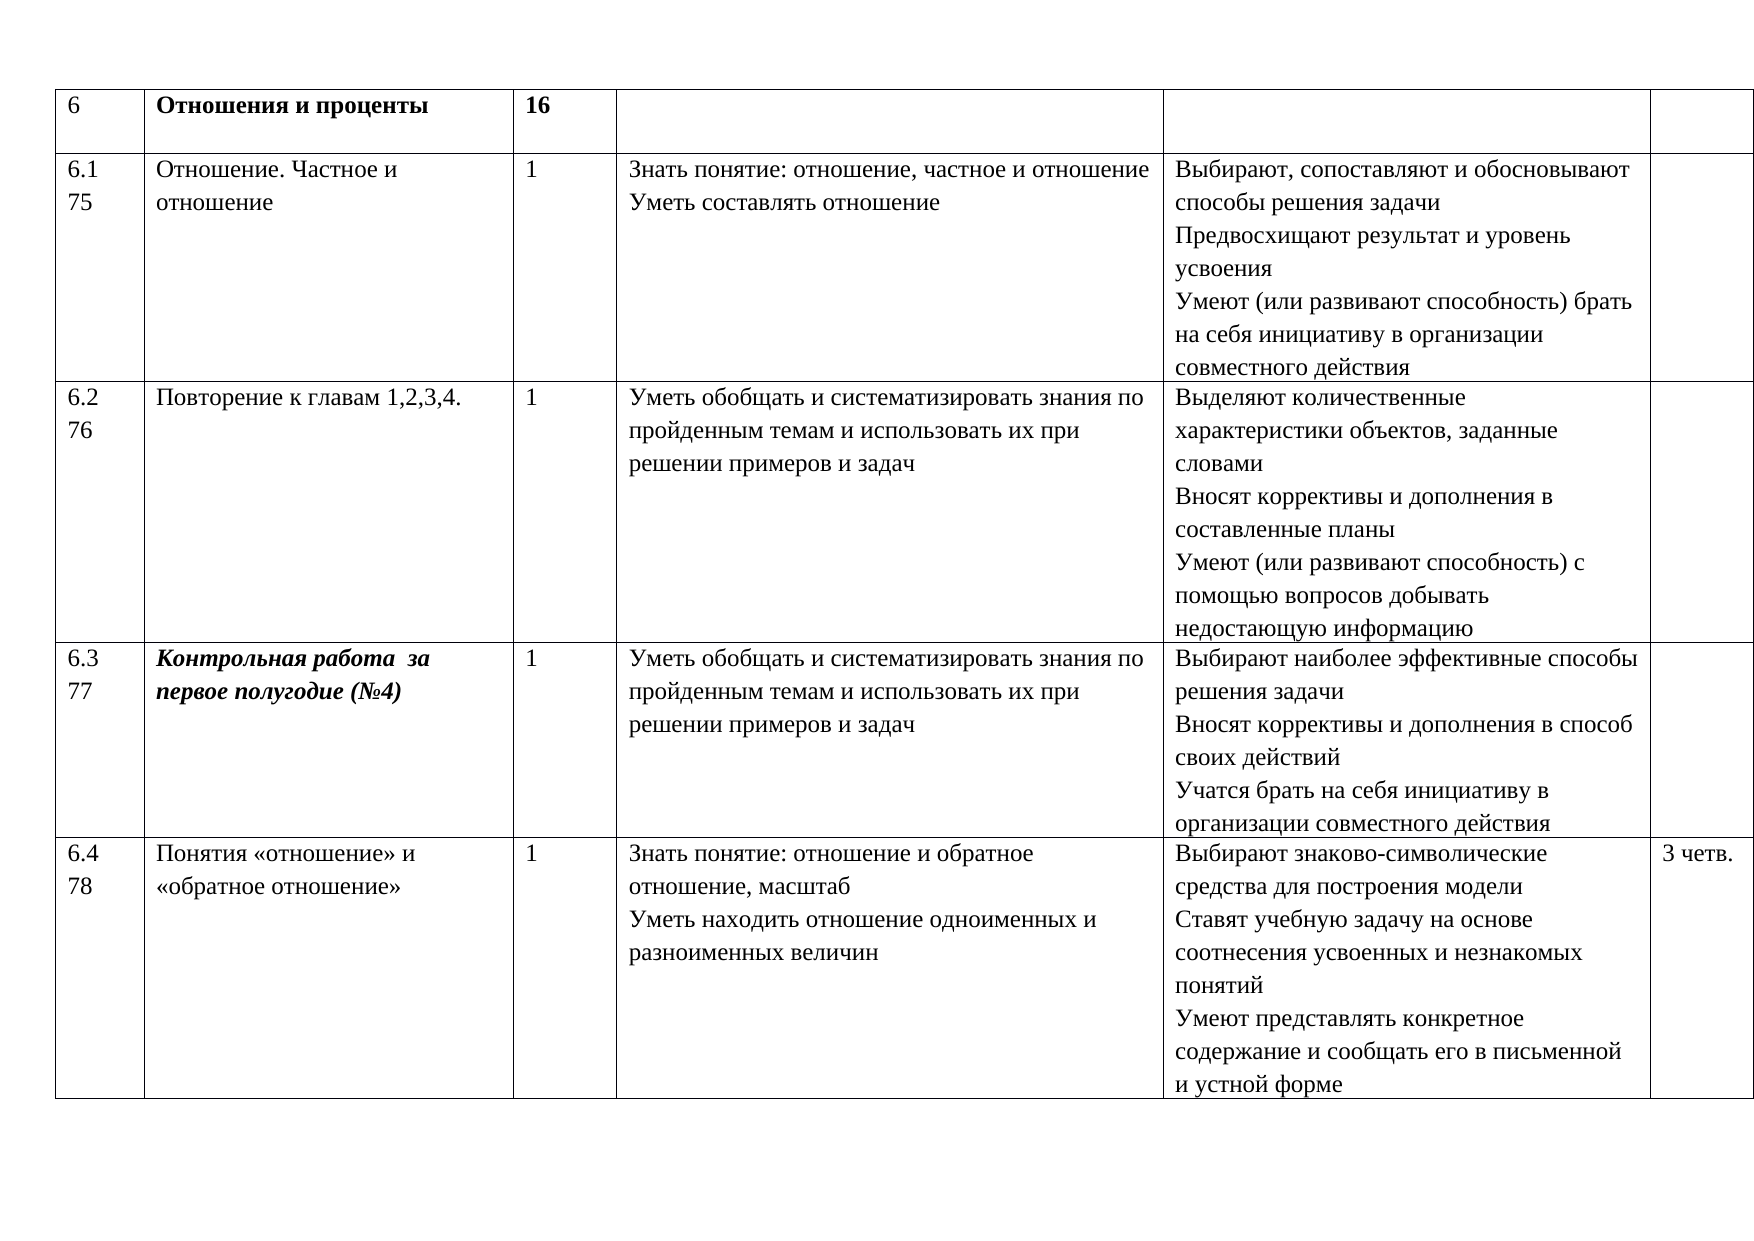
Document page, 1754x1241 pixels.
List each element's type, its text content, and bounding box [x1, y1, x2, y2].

table_cell [617, 90, 1163, 153]
table_cell 16 [514, 90, 616, 153]
table_cell [1651, 382, 1753, 642]
table_cell 1 [514, 643, 616, 837]
table_cell Отношения и проценты [145, 90, 513, 153]
table_cell Выделяют количественные характеристики объектов, заданные словами Вносят коррективы и дополнения в составленные планы Умеют (или развивают способность) с помощью вопросов добывать недостающую информацию [1164, 382, 1650, 642]
table_cell Выбирают, сопоставляют и обосновывают способы решения задачи Предвосхищают результат и уровень усвоения Умеют (или развивают способность) брать на себя инициативу в организации совместного действия [1164, 154, 1650, 381]
table_cell 6.4 78 [56, 838, 144, 1098]
table_cell Повторение к главам 1,2,3,4. [145, 382, 513, 642]
table_cell Выбирают знаково-символические средства для построения модели Ставят учебную задачу на основе соотнесения усвоенных и незнакомых понятий Умеют представлять конкретное содержание и сообщать его в письменной и устной форме [1164, 838, 1650, 1098]
table_cell Знать понятие: отношение и обратное отношение, масштаб Уметь находить отношение одноименных и разноименных величин [617, 838, 1163, 1098]
table_cell 6.2 76 [56, 382, 144, 642]
table_cell Уметь обобщать и систематизировать знания по пройденным темам и использовать их при решении примеров и задач [617, 382, 1163, 642]
table_cell Знать понятие: отношение, частное и отношение Уметь составлять отношение [617, 154, 1163, 381]
table_cell Понятия «отношение» и «обратное отношение» [145, 838, 513, 1098]
table_cell Контрольная работа за первое полугодие (№4) [145, 643, 513, 837]
table_cell [1164, 90, 1650, 153]
table_cell Отношение. Частное и отношение [145, 154, 513, 381]
table_cell 3 четв. [1651, 838, 1753, 1098]
table_cell [1651, 154, 1753, 381]
table_cell 6.1 75 [56, 154, 144, 381]
table_cell 1 [514, 382, 616, 642]
table_cell 6 [56, 90, 144, 153]
table_cell [1651, 643, 1753, 837]
table_cell 1 [514, 838, 616, 1098]
table_cell 6.3 77 [56, 643, 144, 837]
table_cell 1 [514, 154, 616, 381]
table_cell Уметь обобщать и систематизировать знания по пройденным темам и использовать их при решении примеров и задач [617, 643, 1163, 837]
table_cell Выбирают наиболее эффективные способы решения задачи Вносят коррективы и дополнения в способ своих действий Учатся брать на себя инициативу в организации совместного действия [1164, 643, 1650, 837]
table_cell [1651, 90, 1753, 153]
